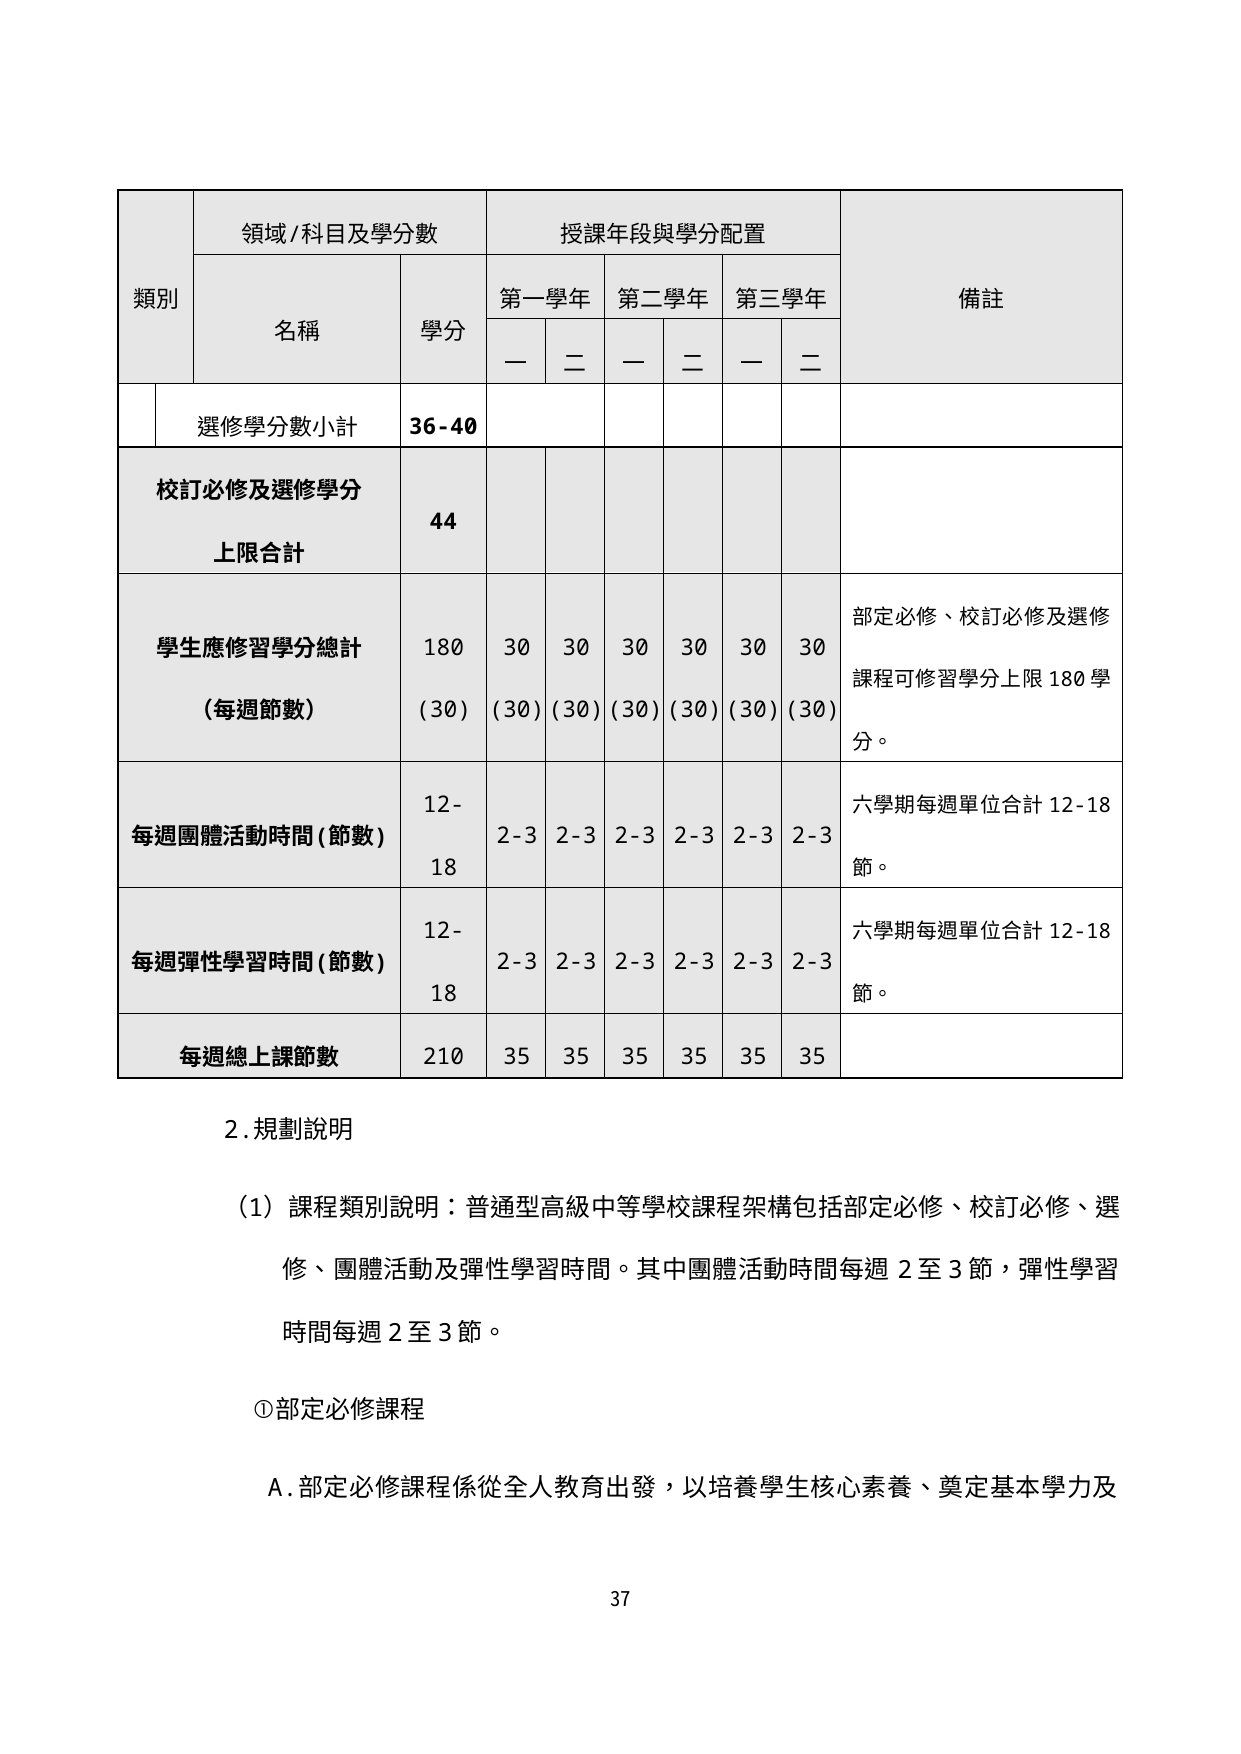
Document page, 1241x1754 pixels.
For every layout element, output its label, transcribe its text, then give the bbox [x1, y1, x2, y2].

table_cell 210 [401, 1014, 486, 1077]
table_cell [119, 384, 155, 446]
table_cell 2-3 [664, 888, 722, 1013]
table_cell 六學期每週單位合計12-18節。 [841, 888, 1122, 1013]
table_cell 第三學年 [723, 255, 840, 318]
table_cell 2-3 [487, 762, 545, 887]
table_cell 12-18 [401, 762, 486, 887]
table_cell 2-3 [546, 762, 604, 887]
table_cell 2-3 [782, 888, 840, 1013]
table_cell 180 (30) [401, 574, 486, 761]
table_cell 學生應修習學分總計 （每週節數） [119, 574, 400, 761]
table_cell 每週團體活動時間(節數) [119, 762, 400, 887]
table_cell [723, 448, 781, 572]
table_cell 名稱 [194, 255, 400, 383]
table_cell 每週彈性學習時間(節數) [119, 888, 400, 1013]
table_cell 35 [723, 1014, 781, 1077]
table_cell [723, 384, 781, 446]
table_cell 2-3 [782, 762, 840, 887]
table_cell 二 [546, 319, 604, 383]
table_cell 2-3 [723, 762, 781, 887]
table_cell 2-3 [664, 762, 722, 887]
table_cell 2-3 [605, 888, 663, 1013]
table_cell 選修學分數小計 [156, 384, 400, 446]
table_cell 一 [487, 319, 545, 383]
table_cell [487, 384, 604, 446]
table_cell 一 [605, 319, 663, 383]
table_cell [546, 448, 604, 572]
table_cell 30 (30) [782, 574, 840, 761]
table_cell 36-40 [401, 384, 486, 446]
table_cell 每週總上課節數 [119, 1014, 400, 1077]
table_cell 二 [782, 319, 840, 383]
table_header 類別 [119, 191, 193, 383]
table_cell [782, 448, 840, 572]
table_cell [841, 1014, 1122, 1077]
table_cell [664, 384, 722, 446]
table_cell [487, 448, 545, 572]
table_cell 第二學年 [605, 255, 722, 318]
table_cell 六學期每週單位合計12-18節。 [841, 762, 1122, 887]
table_cell 35 [664, 1014, 722, 1077]
table_cell [605, 384, 663, 446]
table_cell 2-3 [487, 888, 545, 1013]
table_cell 30 (30) [664, 574, 722, 761]
text 部定必修課程 [252, 1366, 1120, 1429]
table_cell 35 [487, 1014, 545, 1077]
table_header 領域/科目及學分數 [194, 191, 486, 254]
table_cell 校訂必修及選修學分 上限合計 [119, 448, 400, 572]
table_cell 30 (30) [605, 574, 663, 761]
table_cell 二 [664, 319, 722, 383]
table_cell 35 [605, 1014, 663, 1077]
table_cell 學分 [401, 255, 486, 383]
table_cell 第一學年 [487, 255, 604, 318]
text （1）課程類別說明：普通型高級中等學校課程架構包括部定必修、校訂必修、選修、團體活動及彈性學習時間。其中團體活動時間每週2至3節，彈性學習時間每週2至3節。 [223, 1164, 1120, 1351]
table_cell 2-3 [546, 888, 604, 1013]
table_cell 一 [723, 319, 781, 383]
table_cell [841, 448, 1122, 572]
table_cell [841, 384, 1122, 446]
table_cell 30 (30) [546, 574, 604, 761]
table_cell 2-3 [605, 762, 663, 887]
table_header 授課年段與學分配置 [487, 191, 840, 254]
table_cell [605, 448, 663, 572]
table_cell [664, 448, 722, 572]
text A.部定必修課程係從全人教育出發，以培養學生核心素養、奠定基本學力及 [267, 1444, 1120, 1506]
table_cell 部定必修、校訂必修及選修課程可修習學分上限180學分。 [841, 574, 1122, 761]
table_cell 30 (30) [487, 574, 545, 761]
table_header 備註 [841, 191, 1122, 383]
table_cell 35 [546, 1014, 604, 1077]
table_cell 35 [782, 1014, 840, 1077]
text 2.規劃說明 [208, 1086, 1120, 1149]
table_cell 44 [401, 448, 486, 572]
table_cell 30 (30) [723, 574, 781, 761]
table_cell 2-3 [723, 888, 781, 1013]
table_cell 12-18 [401, 888, 486, 1013]
table_cell [782, 384, 840, 446]
